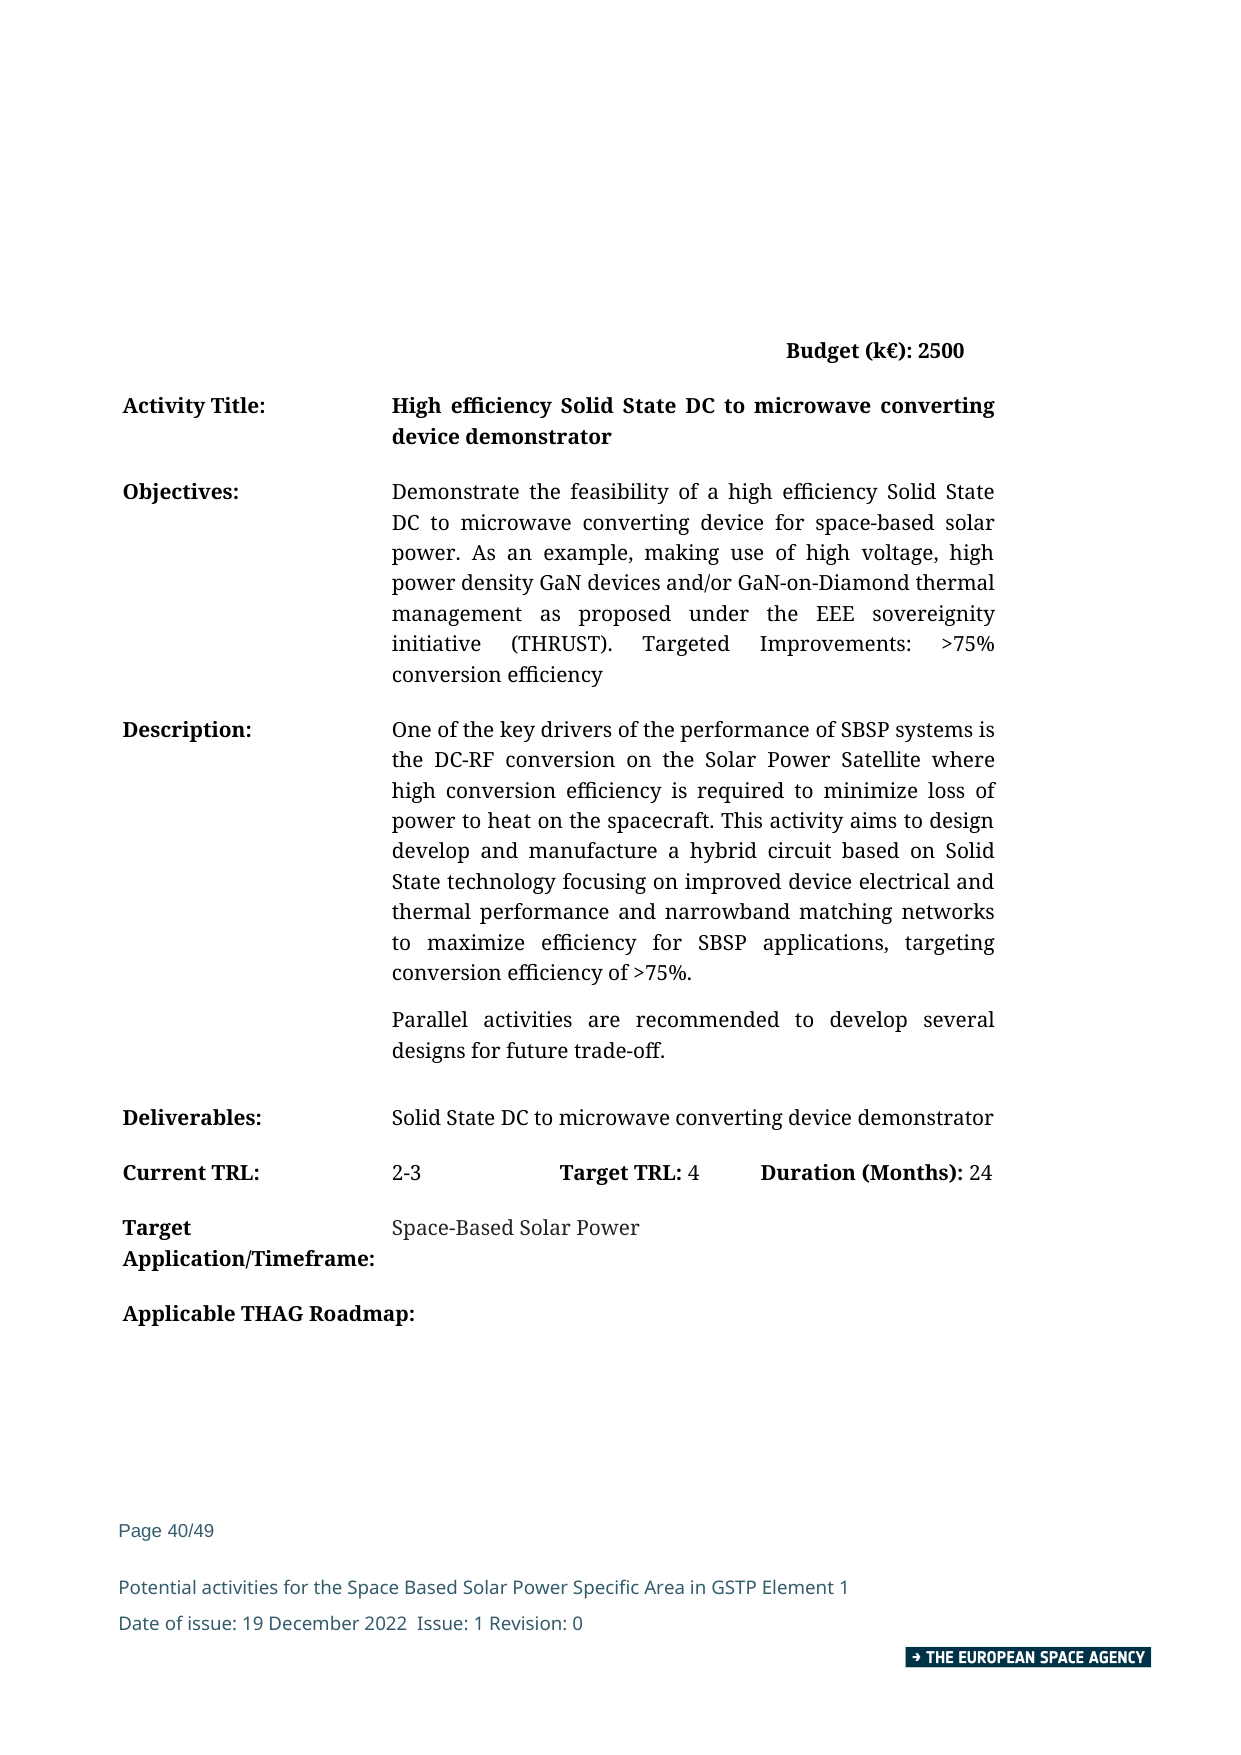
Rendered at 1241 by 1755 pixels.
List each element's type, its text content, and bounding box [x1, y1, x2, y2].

table_cell 2-3 [388, 1154, 556, 1209]
table_cell Target Application/Timeframe: [118, 1210, 387, 1295]
table_cell High efficiency Solid State DC to microwave converting device demonstrator [388, 388, 999, 473]
table_cell Activity Title: [118, 388, 387, 473]
table_header [118, 332, 387, 387]
table_cell Target TRL: 4 [556, 1154, 756, 1209]
table_cell Description: [118, 711, 387, 1087]
table_cell Deliverables: [118, 1087, 387, 1154]
table_cell Demonstrate the feasibility of a high efficiency Solid State DC to microwave converting device for space-based solar power. As an example, making use of high voltage, high power density GaN devices and/or GaN-on-Diamond thermal management as proposed under the EEE sovereignity initiative (THRUST). Targeted Improvements: >75% conversion efficiency [388, 473, 999, 711]
table_cell Current TRL: [118, 1154, 387, 1209]
table_header Budget (k€): 2500 [756, 332, 999, 387]
table_cell Space-Based Solar Power [388, 1210, 999, 1295]
table_header [388, 332, 756, 387]
table_cell Solid State DC to microwave converting device demonstrator [388, 1087, 999, 1154]
table_cell Objectives: [118, 473, 387, 711]
table_cell Applicable THAG Roadmap: [118, 1295, 999, 1350]
table_cell Duration (Months): 24 [756, 1154, 999, 1209]
table_cell One of the key drivers of the performance of SBSP systems is the DC-RF conversion on the Solar Power Satellite where high conversion efficiency is required to minimize loss of power to heat on the spacecraft. This activity aims to design develop and manufacture a hybrid circuit based on Solid State technology focusing on improved device electrical and thermal performance and narrowband matching networks to maximize efficiency for SBSP applications, targeting conversion efficiency of >75%. Parallel activities are recommended to develop several designs for future trade-off. [388, 711, 999, 1087]
